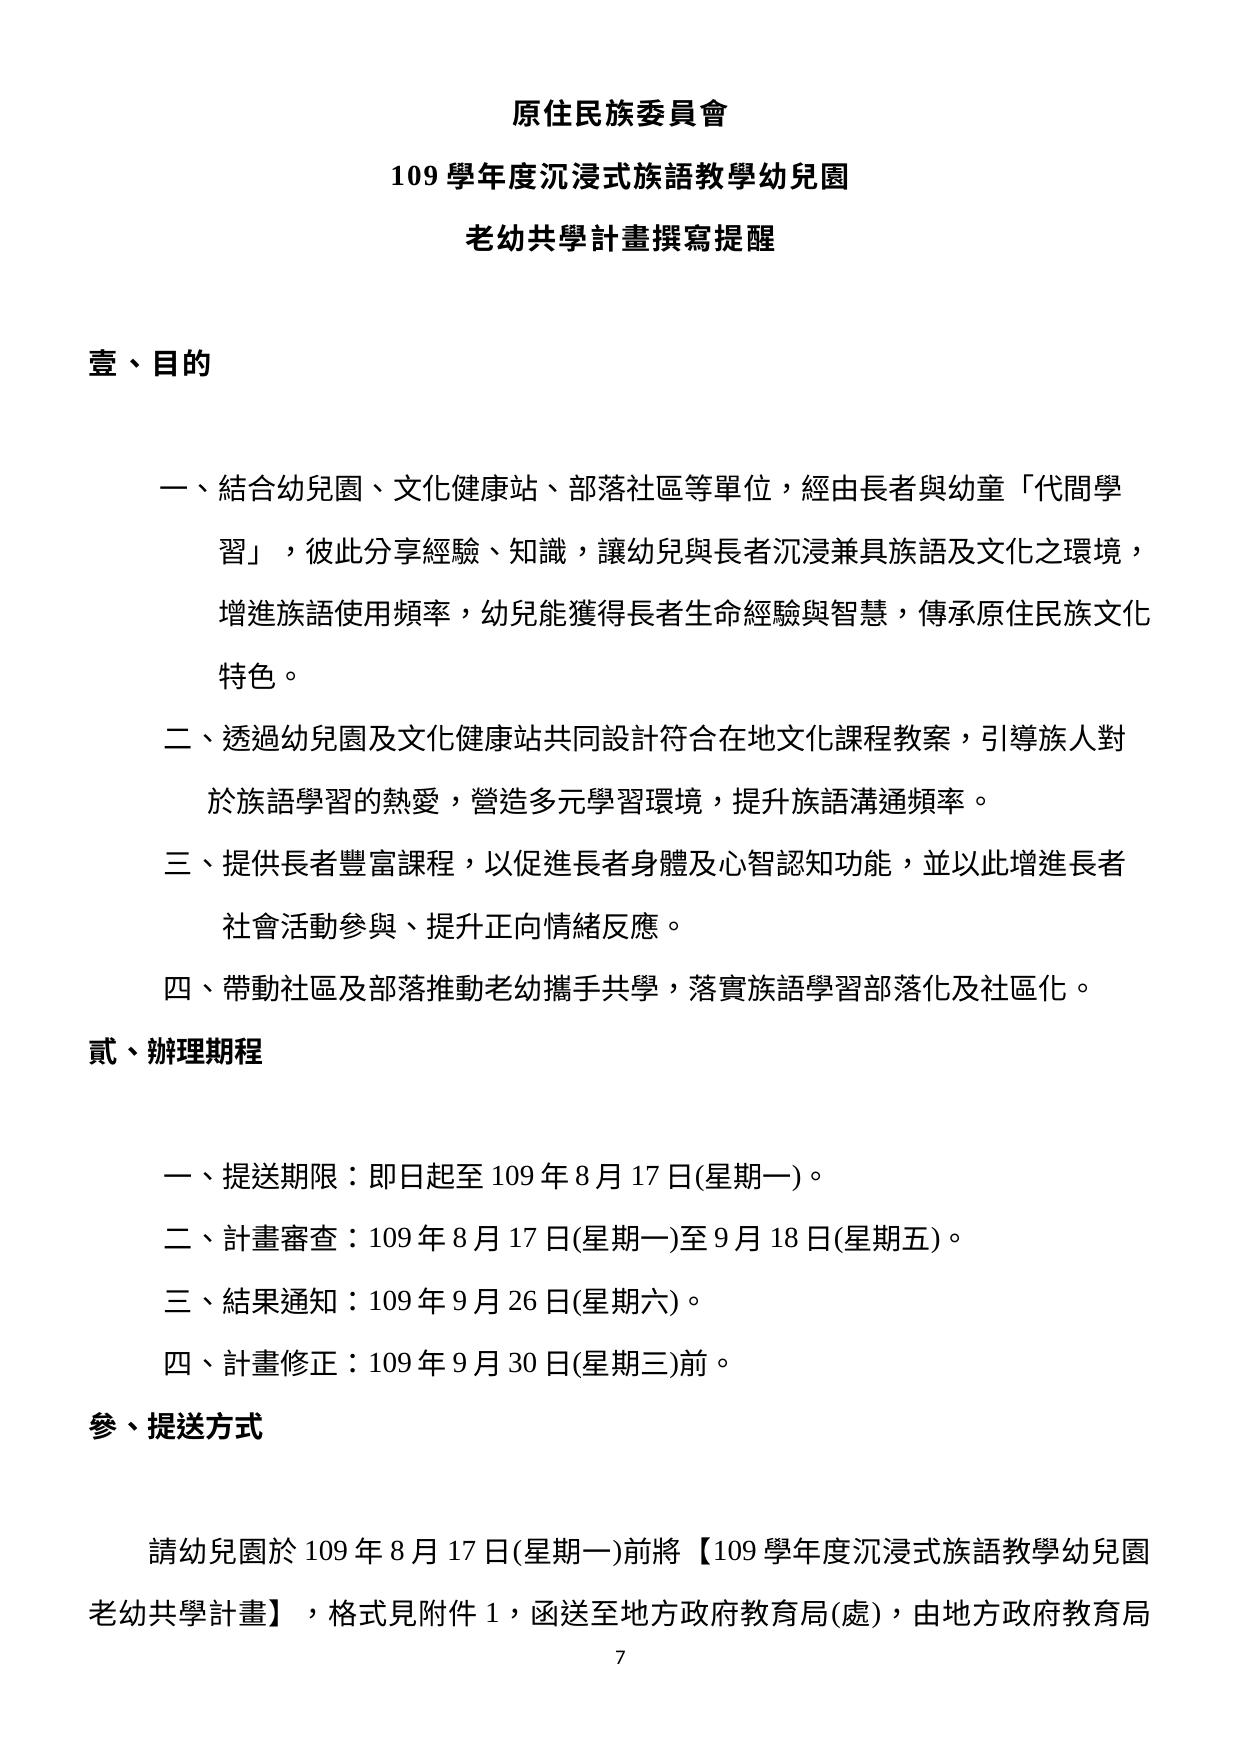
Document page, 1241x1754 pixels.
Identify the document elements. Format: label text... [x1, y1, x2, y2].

text 二、計畫審查：109年8月17日(星期一)至9月18日(星期五)。 [164, 1195, 1152, 1258]
text 三、結果通知：109年9月26日(星期六)。 [164, 1258, 1152, 1320]
text 一、提送期限：即日起至109年8月17日(星期一)。 [164, 1133, 1152, 1195]
text 請幼兒園於109年8月17日(星期一)前將【109學年度沉浸式族語教學幼兒園老幼共學計畫】，格式見附件1，函送至地方政府教育局(處)，由地方政府教育局 [89, 1508, 1152, 1633]
text 貳、辦理期程 [89, 1008, 1152, 1070]
text 109學年度沉浸式族語教學幼兒園 [89, 133, 1152, 195]
text 老幼共學計畫撰寫提醒 [89, 195, 1152, 258]
text 參、提送方式 [89, 1383, 1152, 1445]
text 一、結合幼兒園、文化健康站、部落社區等單位，經由長者與幼童「代間學習」，彼此分享經驗、知識，讓幼兒與長者沉浸兼具族語及文化之環境，增進族語使用頻率，幼兒能獲得長者生命經驗與智慧，傳承原住民族文化特色。 [101, 445, 1152, 695]
text 四、計畫修正：109年9月30日(星期三)前。 [164, 1320, 1152, 1383]
text 二、透過幼兒園及文化健康站共同設計符合在地文化課程教案，引導族人對於族語學習的熱愛，營造多元學習環境，提升族語溝通頻率。 [164, 695, 1152, 820]
text 三、提供長者豐富課程，以促進長者身體及心智認知功能，並以此增進長者社會活動參與、提升正向情緒反應。 [164, 820, 1152, 945]
text 壹、目的 [89, 320, 1152, 383]
text 四、帶動社區及部落推動老幼攜手共學，落實族語學習部落化及社區化。 [164, 945, 1152, 1008]
text 原住民族委員會 [89, 70, 1152, 133]
